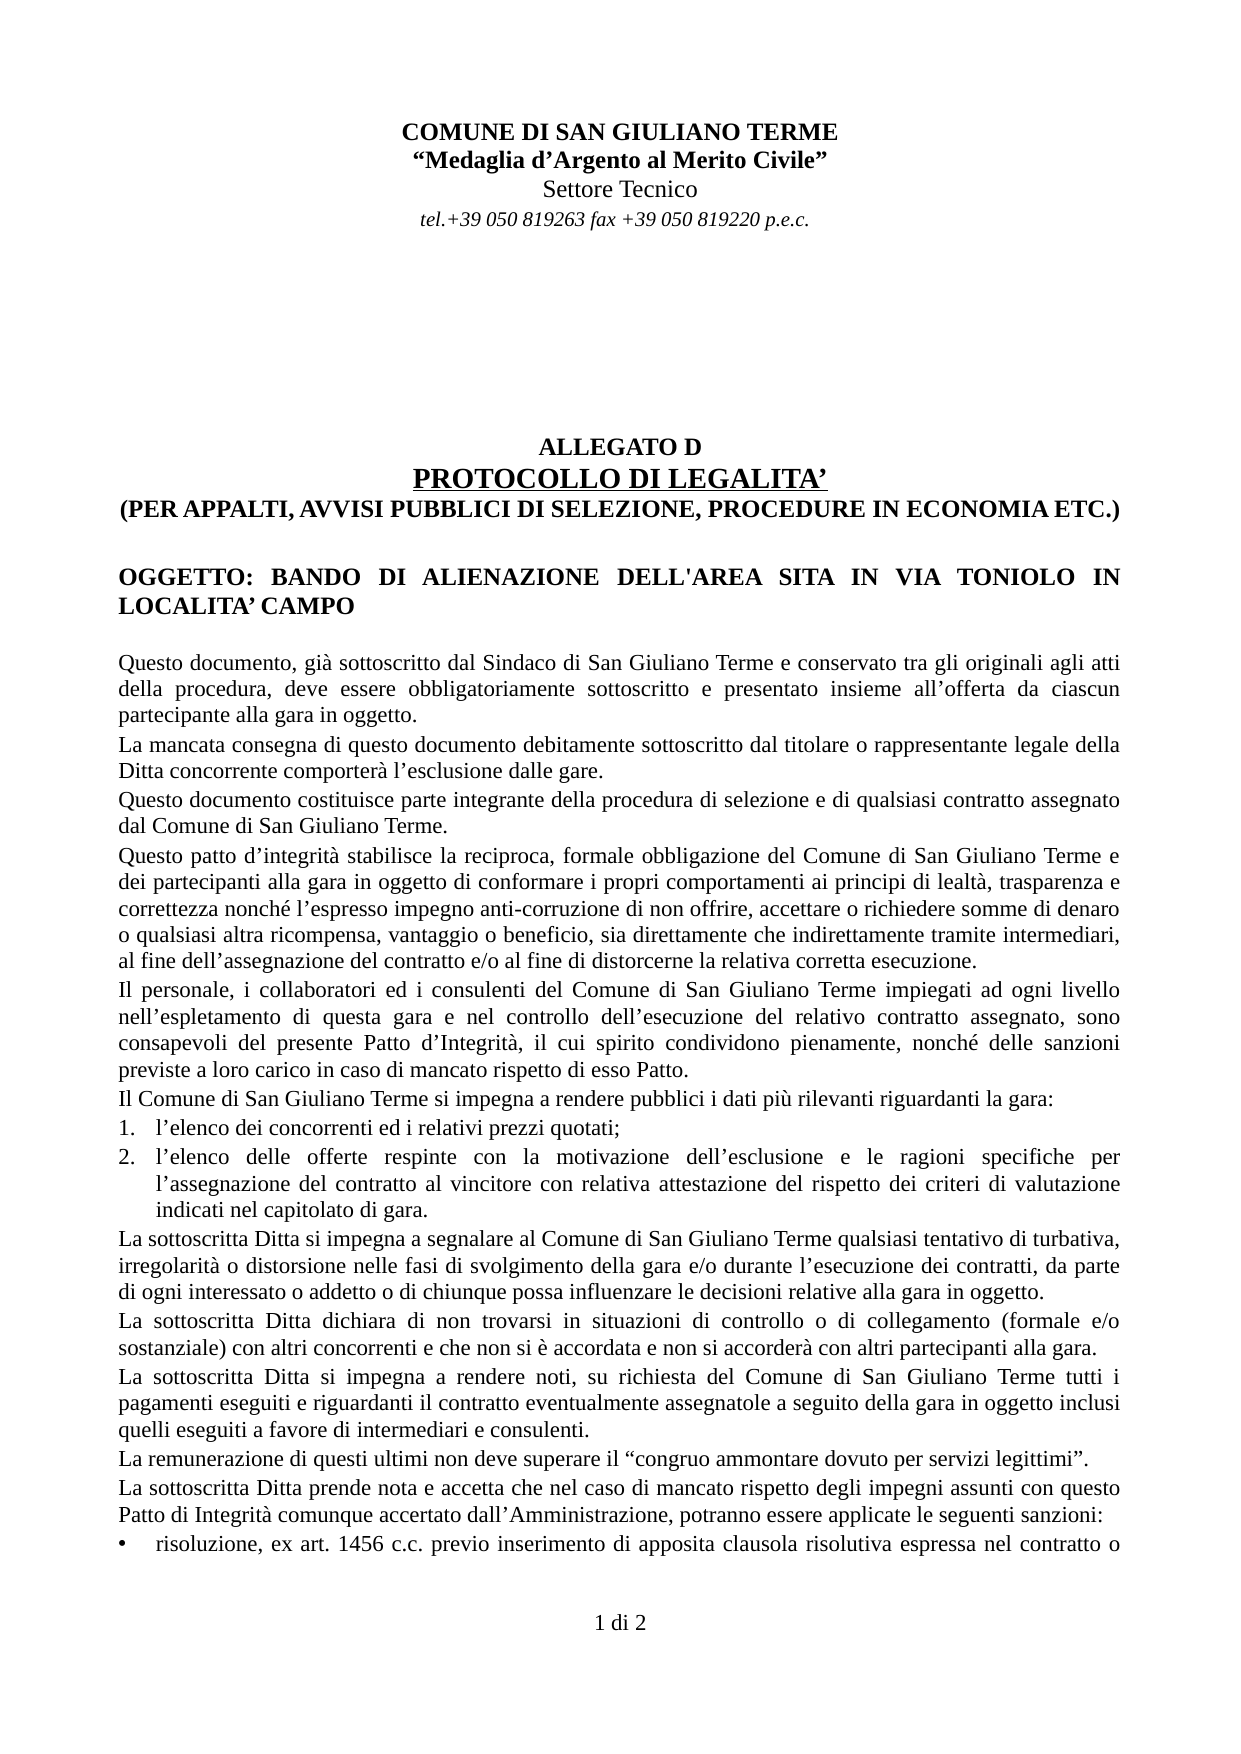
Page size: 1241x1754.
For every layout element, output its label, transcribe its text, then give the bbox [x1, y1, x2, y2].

list risoluzione, ex art. 1456 c.c. previo inserimento di apposita clausola risolutiva espressa nel contratto o [118, 1530, 1122, 1556]
text Il personale, i collaboratori ed i consulenti del Comune di San Giuliano Terme impiegati ad ogni livello nell’espletamento di questa gara e nel controllo dell’esecuzione del relativo contratto assegnato, sono consapevoli del presente Patto d’Integrità, il cui spirito condividono pienamente, nonché delle sanzioni previste a loro carico in caso di mancato rispetto di esso Patto. [118, 977, 1122, 1082]
text La sottoscritta Ditta si impegna a segnalare al Comune di San Giuliano Terme qualsiasi tentativo di turbativa, irregolarità o distorsione nelle fasi di svolgimento della gara e/o durante l’esecuzione dei contratti, da parte di ogni interessato o addetto o di chiunque possa influenzare le decisioni relative alla gara in oggetto. [118, 1225, 1122, 1304]
text OGGETTO: BANDO DI ALIENAZIONE dell'area sita in via toniolo in localita’ campo [118, 562, 1122, 620]
text ALLEGATO D [118, 432, 1122, 461]
text Questo patto d’integrità stabilisce la reciproca, formale obbligazione del Comune di San Giuliano Terme e dei partecipanti alla gara in oggetto di conformare i propri comportamenti ai principi di lealtà, trasparenza e correttezza nonché l’espresso impegno anti-corruzione di non offrire, accettare o richiedere somme di denaro o qualsiasi altra ricompensa, vantaggio o beneficio, sia direttamente che indirettamente tramite intermediari, al fine dell’assegnazione del contratto e/o al fine di distorcerne la relativa corretta esecuzione. [118, 842, 1122, 974]
text La mancata consegna di questo documento debitamente sottoscritto dal titolare o rappresentante legale della Ditta concorrente comporterà l’esclusione dalle gare. [118, 731, 1122, 783]
list l’elenco dei concorrenti ed i relativi prezzi quotati; [118, 1114, 1122, 1141]
text La sottoscritta Ditta dichiara di non trovarsi in situazioni di controllo o di collegamento (formale e/o sostanziale) con altri concorrenti e che non si è accordata e non si accorderà con altri partecipanti alla gara. [118, 1307, 1122, 1360]
list l’elenco delle offerte respinte con la motivazione dell’esclusione e le ragioni specifiche per l’assegnazione del contratto al vincitore con relativa attestazione del rispetto dei criteri di valutazione indicati nel capitolato di gara. [118, 1143, 1122, 1222]
text PROTOCOLLO DI LEGALITA’ [118, 461, 1122, 494]
text La remunerazione di questi ultimi non deve superare il “congruo ammontare dovuto per servizi legittimi”. [118, 1445, 1122, 1471]
text Questo documento costituisce parte integrante della procedura di selezione e di qualsiasi contratto assegnato dal Comune di San Giuliano Terme. [118, 786, 1122, 839]
text (per appalti, avvisi pubblici di selezione, procedure in economia etc.) [118, 494, 1122, 523]
text Il Comune di San Giuliano Terme si impegna a rendere pubblici i dati più rilevanti riguardanti la gara: [118, 1085, 1122, 1111]
text La sottoscritta Ditta si impegna a rendere noti, su richiesta del Comune di San Giuliano Terme tutti i pagamenti eseguiti e riguardanti il contratto eventualmente assegnatole a seguito della gara in oggetto inclusi quelli eseguiti a favore di intermediari e consulenti. [118, 1363, 1122, 1442]
text Questo documento, già sottoscritto dal Sindaco di San Giuliano Terme e conservato tra gli originali agli atti della procedura, deve essere obbligatoriamente sottoscritto e presentato insieme all’offerta da ciascun partecipante alla gara in oggetto. [118, 649, 1122, 728]
text La sottoscritta Ditta prende nota e accetta che nel caso di mancato rispetto degli impegni assunti con questo Patto di Integrità comunque accertato dall’Amministrazione, potranno essere applicate le seguenti sanzioni: [118, 1474, 1122, 1527]
